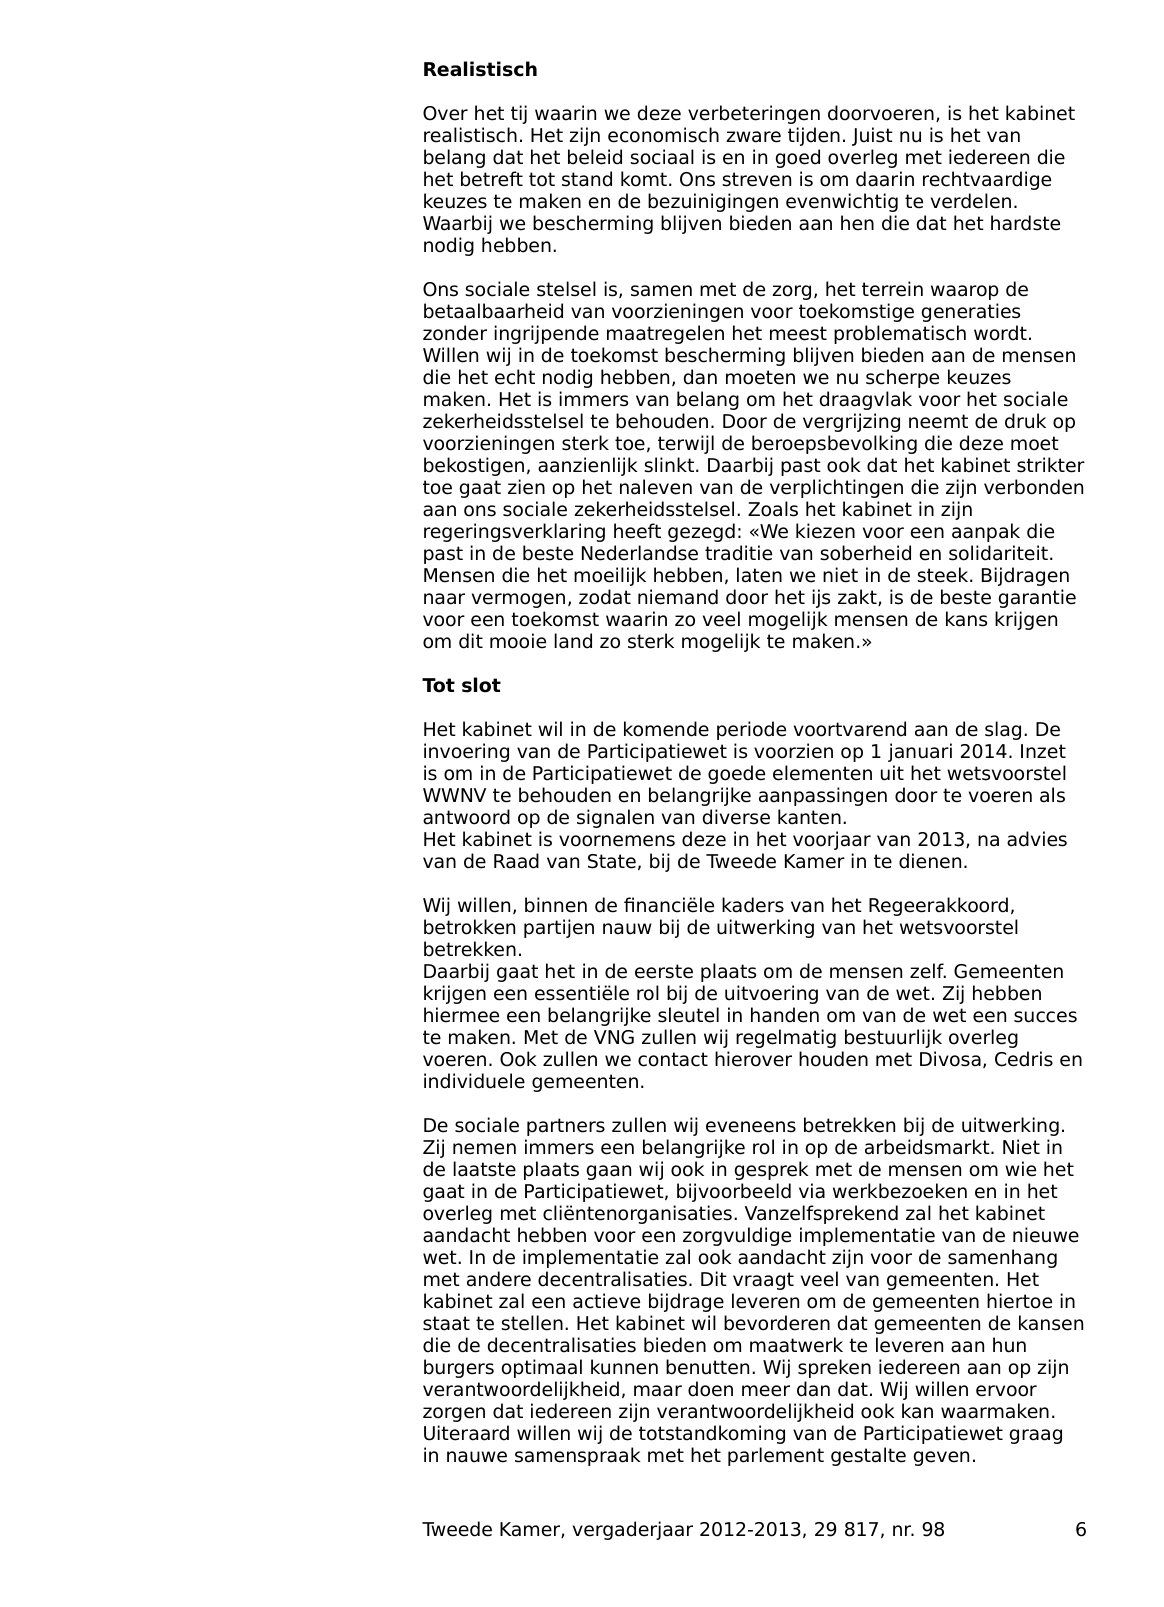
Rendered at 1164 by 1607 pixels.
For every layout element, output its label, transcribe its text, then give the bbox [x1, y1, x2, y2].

text Wij willen, binnen de financiële kaders van het Regeerakkoord, betrokken partijen nauw bij de uitwerking van het wetsvoorstel betrekken. [422, 895, 1087, 961]
text Het kabinet wil in de komende periode voortvarend aan de slag. De invoering van de Participatiewet is voorzien op 1 januari 2014. Inzet is om in de Participatiewet de goede elementen uit het wetsvoorstel WWNV te behouden en belangrijke aanpassingen door te voeren als antwoord op de signalen van diverse kanten. [422, 719, 1087, 829]
text Over het tij waarin we deze verbeteringen doorvoeren, is het kabinet realistisch. Het zijn economisch zware tijden. Juist nu is het van belang dat het beleid sociaal is en in goed overleg met iedereen die het betreft tot stand komt. Ons streven is om daarin rechtvaardige keuzes te maken en de bezuinigingen evenwichtig te verdelen. Waarbij we bescherming blijven bieden aan hen die dat het hardste nodig hebben. [422, 103, 1087, 257]
subtitle Realistisch [422, 59, 1087, 81]
text Het kabinet is voornemens deze in het voorjaar van 2013, na advies van de Raad van State, bij de Tweede Kamer in te dienen. [422, 829, 1087, 873]
text Daarbij gaat het in de eerste plaats om de mensen zelf. Gemeenten krijgen een essentiële rol bij de uitvoering van de wet. Zij hebben hiermee een belangrijke sleutel in handen om van de wet een succes te maken. Met de VNG zullen wij regelmatig bestuurlijk overleg voeren. Ook zullen we contact hierover houden met Divosa, Cedris en individuele gemeenten. [422, 961, 1087, 1093]
text Uiteraard willen wij de totstandkoming van de Participatiewet graag in nauwe samenspraak met het parlement gestalte geven. [422, 1423, 1087, 1467]
text Ons sociale stelsel is, samen met de zorg, het terrein waarop de betaalbaarheid van voorzieningen voor toekomstige generaties zonder ingrijpende maatregelen het meest problematisch wordt. Willen wij in de toekomst bescherming blijven bieden aan de mensen die het echt nodig hebben, dan moeten we nu scherpe keuzes maken. Het is immers van belang om het draagvlak voor het sociale zekerheidsstelsel te behouden. Door de vergrijzing neemt de druk op voorzieningen sterk toe, terwijl de beroepsbevolking die deze moet bekostigen, aanzienlijk slinkt. Daarbij past ook dat het kabinet strikter toe gaat zien op het naleven van de verplichtingen die zijn verbonden aan ons sociale zekerheidsstelsel. Zoals het kabinet in zijn regeringsverklaring heeft gezegd: «We kiezen voor een aanpak die past in de beste Nederlandse traditie van soberheid en solidariteit. Mensen die het moeilijk hebben, laten we niet in de steek. Bijdragen naar vermogen, zodat niemand door het ijs zakt, is de beste garantie voor een toekomst waarin zo veel mogelijk mensen de kans krijgen om dit mooie land zo sterk mogelijk te maken.» [422, 279, 1087, 653]
subtitle Tot slot [422, 675, 1087, 697]
text De sociale partners zullen wij eveneens betrekken bij de uitwerking. Zij nemen immers een belangrijke rol in op de arbeidsmarkt. Niet in de laatste plaats gaan wij ook in gesprek met de mensen om wie het gaat in de Participatiewet, bijvoorbeeld via werkbezoeken en in het overleg met cliëntenorganisaties. Vanzelfsprekend zal het kabinet aandacht hebben voor een zorgvuldige implementatie van de nieuwe wet. In de implementatie zal ook aandacht zijn voor de samenhang met andere decentralisaties. Dit vraagt veel van gemeenten. Het kabinet zal een actieve bijdrage leveren om de gemeenten hiertoe in staat te stellen. Het kabinet wil bevorderen dat gemeenten de kansen die de decentralisaties bieden om maatwerk te leveren aan hun burgers optimaal kunnen benutten. Wij spreken iedereen aan op zijn verantwoordelijkheid, maar doen meer dan dat. Wij willen ervoor zorgen dat iedereen zijn verantwoordelijkheid ook kan waarmaken. [422, 1115, 1087, 1423]
